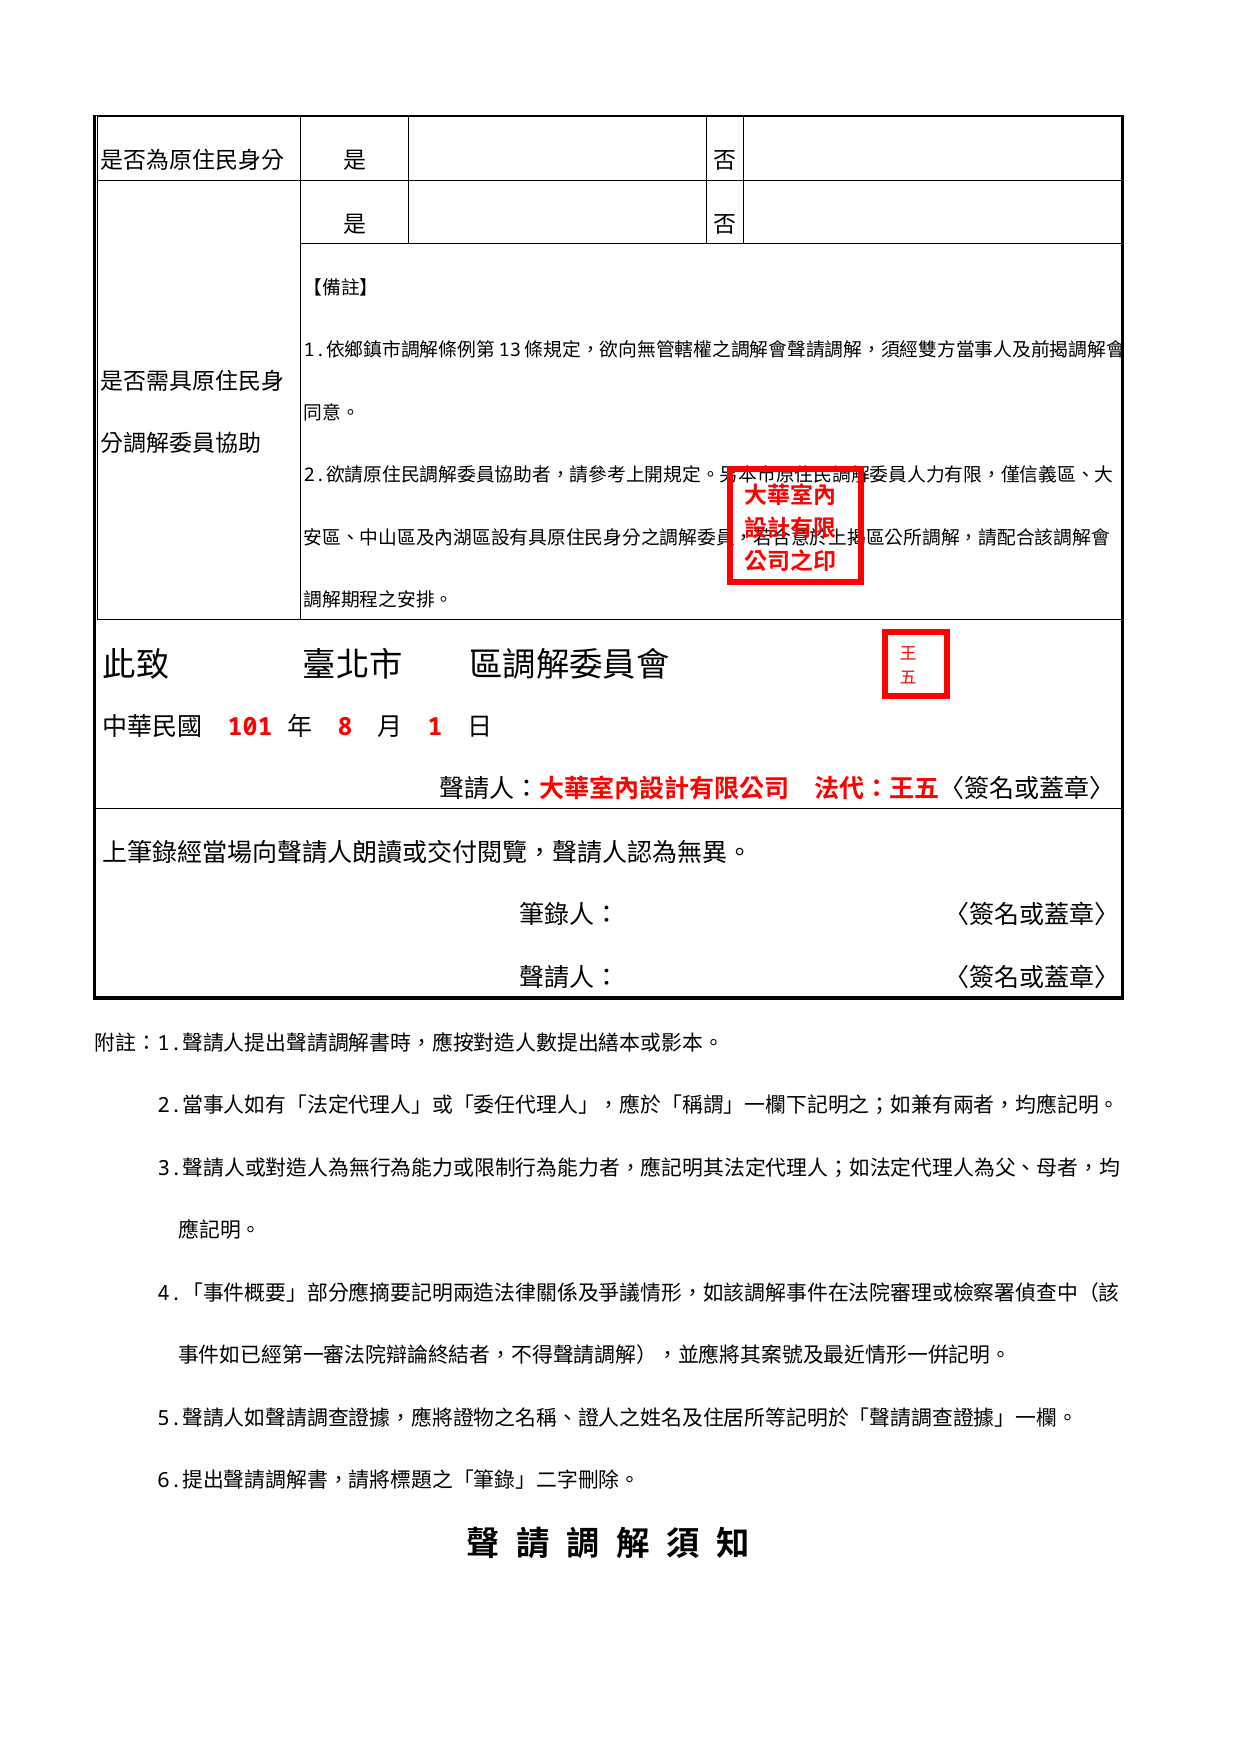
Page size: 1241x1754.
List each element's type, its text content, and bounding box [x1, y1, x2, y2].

text 聲 請 調 解 須 知 [94, 1499, 1122, 1562]
table_cell 是 [301, 181, 408, 243]
text 3.聲請人或對造人為無行為能力或限制行為能力者，應記明其法定代理人；如法定代理人為父、母者，均應記明。 [157, 1124, 1122, 1249]
table_cell [409, 181, 706, 243]
text 2.當事人如有「法定代理人」或「委任代理人」，應於「稱謂」一欄下記明之；如兼有兩者，均應記明。 [94, 1062, 1122, 1124]
table_header 是 [301, 117, 408, 180]
table_cell 上筆錄經當場向聲請人朗讀或交付閱覽，聲請人認為無異。 筆錄人： 〈簽名或蓋章〉 聲請人： 〈簽名或蓋章〉 [96, 809, 1121, 996]
table_header [744, 117, 1121, 180]
table_header 否 [707, 117, 743, 180]
table_cell 【備註】 1.依鄉鎮市調解條例第13條規定，欲向無管轄權之調解會聲請調解，須經雙方當事人及前揭調解會同意。 2.欲請原住民調解委員協助者，請參考上開規定。另本市原住民調解委員人力有限，僅信義區、大安區、中山區及內湖區設有具原住民身分之調解委員，若合意於上揭區公所調解，請配合該調解會調解期程之安排。 [301, 244, 1121, 619]
table_header 是否為原住民身分 [98, 117, 300, 180]
table_header [409, 117, 706, 180]
table_cell [744, 181, 1121, 243]
text 6.提出聲請調解書，請將標題之「筆錄」二字刪除。 [94, 1437, 1122, 1499]
table_cell 否 [707, 181, 743, 243]
table_cell 是否需具原住民身分調解委員協助 [98, 181, 300, 619]
text 附註：1.聲請人提出聲請調解書時，應按對造人數提出繕本或影本。 [94, 1000, 1122, 1062]
text 4.「事件概要」部分應摘要記明兩造法律關係及爭議情形，如該調解事件在法院審理或檢察署偵查中（該事件如已經第一審法院辯論終結者，不得聲請調解），並應將其案號及最近情形一倂記明。 [157, 1249, 1122, 1374]
text 5.聲請人如聲請調查證據，應將證物之名稱、證人之姓名及住居所等記明於「聲請調查證據」一欄。 [94, 1374, 1122, 1437]
table_cell 此致 臺北市 區調解委員會 中華民國 101 年 8 月 1 日 聲請人：大華室內設計有限公司 法代：王五〈簽名或蓋章〉 [96, 620, 1121, 808]
